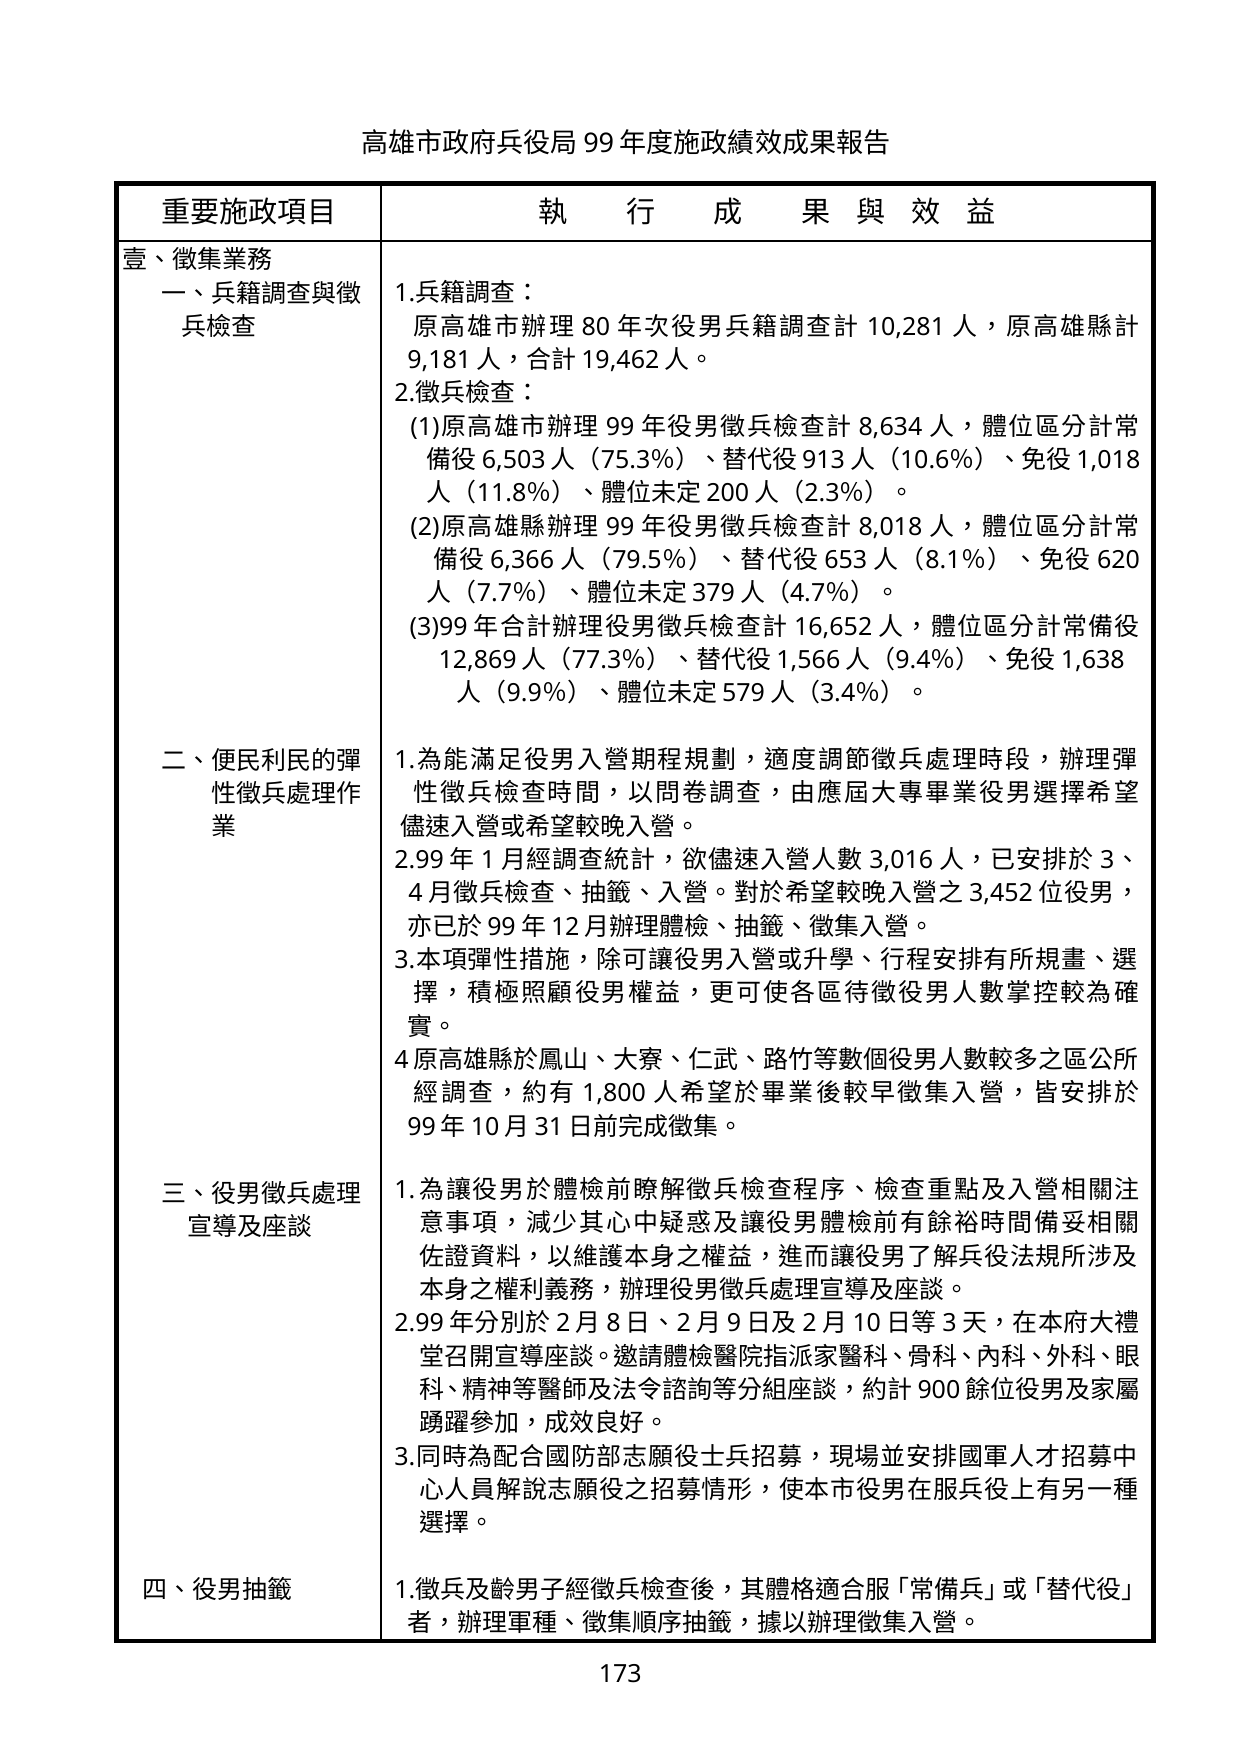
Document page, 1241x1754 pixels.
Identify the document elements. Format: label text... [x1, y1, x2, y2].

table_cell 壹、徵集業務 一、兵籍調查與徵 兵檢查 二、便民利民的彈 性徵兵處理作業 三、役男徵兵處理 宣導及座談 四、役男抽籤 [119, 242, 380, 1639]
text 高雄市政府兵役局99年度施政績效成果報告 [106, 112, 1134, 162]
table_header 執 行 成 果 與 效 益 [382, 186, 1151, 240]
table_header 重要施政項目 [119, 186, 380, 240]
table_cell 1.兵籍調查： 原高雄市辦理80年次役男兵籍調查計10,281人，原高雄縣計 9,181人，合計19,462人。 2.徵兵檢查： (1)原高雄市辦理99年役男徵兵檢查計8,634人，體位區分計常 備役6,503人（75.3％）、替代役913人（10.6％）、免役1,018 人（11.8％）、體位未定200人（2.3％）。 (2)原高雄縣辦理99年役男徵兵檢查計8,018人，體位區分計常 備役6,366人（79.5％）、替代役653人（8.1％）、免役620 人（7.7％）、體位未定379人（4.7％）。 (3)99年合計辦理役男徵兵檢查計16,652人，體位區分計常備役 12,869人（77.3％）、替代役1,566人（9.4％）、免役1,638 人（9.9％）、體位未定579人（3.4％）。 1.為能滿足役男入營期程規劃，適度調節徵兵處理時段，辦理彈 性徵兵檢查時間，以問卷調查，由應屆大專畢業役男選擇希望 儘速入營或希望較晚入營。 2.99年1月經調查統計，欲儘速入營人數3,016人，已安排於3、 4月徵兵檢查、抽籤、入營。對於希望較晚入營之3,452位役男， 亦已於99年12月辦理體檢、抽籤、徵集入營。 3.本項彈性措施，除可讓役男入營或升學、行程安排有所規畫、選 擇，積極照顧役男權益，更可使各區待徵役男人數掌控較為確 實。 4原高雄縣於鳳山、大寮、仁武、路竹等數個役男人數較多之區公所 經調查，約有1,800人希望於畢業後較早徵集入營，皆安排於 99年10月31日前完成徵集。 為讓役男於體檢前瞭解徵兵檢查程序、檢查重點及入營相關注 意事項，減少其心中疑惑及讓役男體檢前有餘裕時間備妥相關 佐證資料，以維護本身之權益，進而讓役男了解兵役法規所涉及本身之權利義務，辦理役男徵兵處理宣導及座談。 2.99年分別於2月8日、2月9日及2月10日等3天，在本府大禮 堂召開宣導座談。邀請體檢醫院指派家醫科、骨科、內科、外科、眼科、精神等醫師及法令諮詢等分組座談，約計900餘位役男及家屬踴躍參加，成效良好。 3.同時為配合國防部志願役士兵招募，現場並安排國軍人才招募中心人員解說志願役之招募情形，使本市役男在服兵役上有另一種選擇。 1.徵兵及齡男子經徵兵檢查後，其體格適合服「常備兵」或「替代役」 者，辦理軍種、徵集順序抽籤，據以辦理徵集入營。 [382, 242, 1151, 1639]
